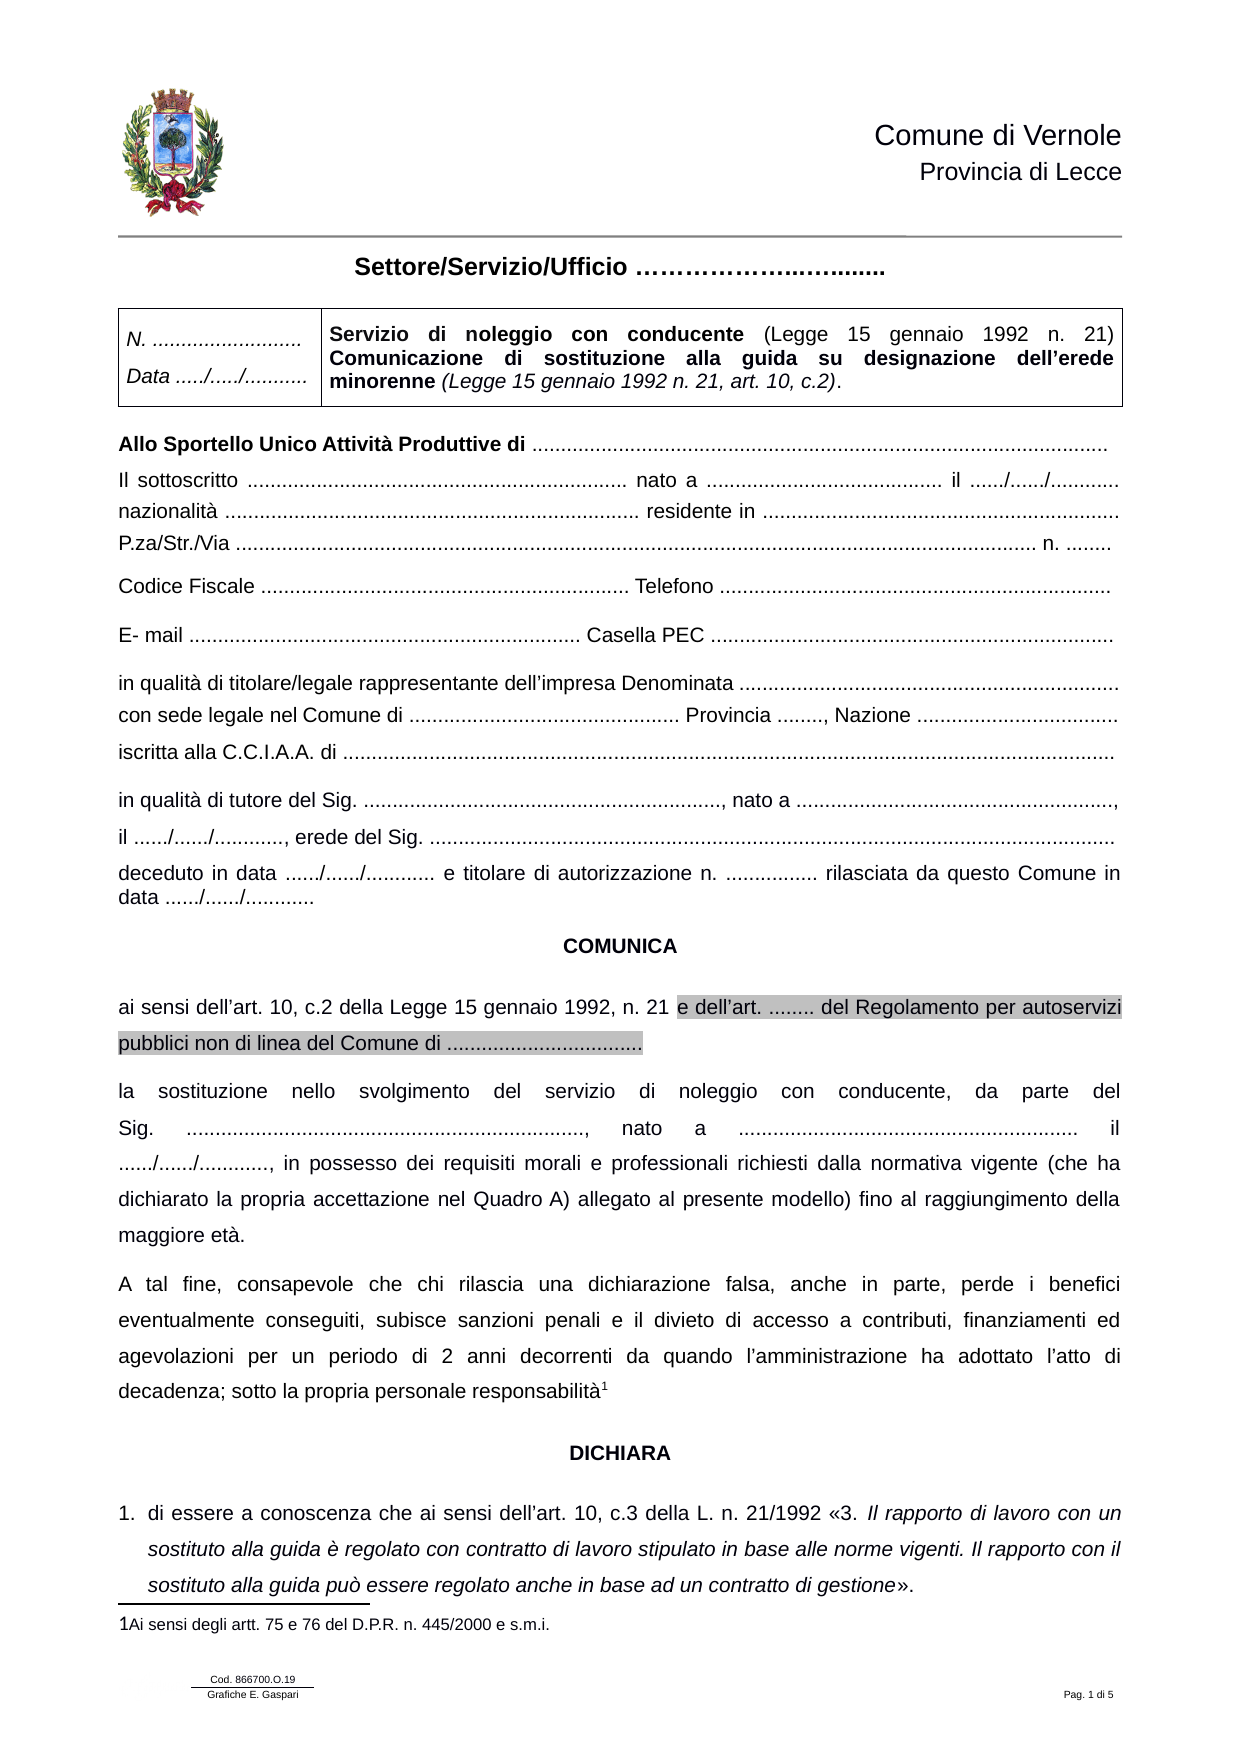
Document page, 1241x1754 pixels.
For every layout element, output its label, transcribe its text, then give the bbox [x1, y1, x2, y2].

text ai sensi dell’art. 10, c.2 della Legge 15 gennaio 1992, n. 21 e dell’art. ........ del Regolamento per autoservizi pubblici non di linea del Comune di .................................. [118, 995, 1122, 1055]
text Comune di Vernole [224, 118, 1122, 152]
text COMUNICA [118, 934, 1122, 958]
table_header N. .......................... Data ...../...../........... [119, 309, 321, 406]
subtitle DICHIARA [118, 1440, 1122, 1464]
text Allo Sportello Unico Attività Produttive di .................................................................................................... [118, 432, 1122, 456]
table_header Servizio di noleggio con conducente (Legge 15 gennaio 1992 n. 21) Comunicazione di sostituzione alla guida su designazione dell’erede minorenne (Legge 15 gennaio 1992 n. 21, art. 10, c.2). [322, 309, 1122, 406]
text con sede legale nel Comune di ............................................... Provincia ........, Nazione ................................... [118, 703, 1122, 727]
text Provincia di Lecce [224, 157, 1122, 185]
text Ai sensi degli artt. 75 e 76 del D.P.R. n. 445/2000 e s.m.i. [118, 1610, 1122, 1636]
text iscritta alla C.C.I.A.A. di ...................................................................................................................................... [118, 740, 1122, 764]
text Codice Fiscale ................................................................ Telefono .................................................................... [118, 574, 1122, 598]
text in qualità di tutore del Sig. .............................................................., nato a ......................................................., [118, 788, 1122, 812]
text la sostituzione nello svolgimento del servizio di noleggio con conducente, da parte del Sig. ....................................................................., nato a ........................................................... il ....../....../............, in possesso dei requisiti morali e professionali richiesti dalla normativa vigente (che ha dichiarato la propria accettazione nel Quadro A) allegato al presente modello) fino al raggiungimento della maggiore età. [118, 1079, 1122, 1247]
text A tal fine, consapevole che chi rilascia una dichiarazione falsa, anche in parte, perde i benefici eventualmente conseguiti, subisce sanzioni penali e il divieto di accesso a contributi, finanziamenti ed agevolazioni per un periodo di 2 anni decorrenti da quando l’amministrazione ha adottato l’atto di decadenza; sotto la propria personale responsabilità [118, 1272, 1122, 1403]
text deceduto in data ....../....../............ e titolare di autorizzazione n. ................ rilasciata da questo Comune in data ....../....../............ [118, 861, 1122, 909]
text in qualità di titolare/legale rappresentante dell’impresa Denominata .................................................................. [118, 671, 1122, 695]
text Settore/Servizio/Ufficio ………………...…........ [118, 252, 1122, 281]
picture [122, 87, 224, 219]
text Il sottoscritto .................................................................. nato a ......................................... il ....../....../............ nazionalità ........................................................................ residente in .............................................................. P.za/Str./Via ........................................................................................................................................... n. ........ [118, 468, 1122, 554]
text E- mail .................................................................... Casella PEC ...................................................................... [118, 623, 1122, 647]
list di essere a conoscenza che ai sensi dell’art. 10, c.3 della L. n. 21/1992 «3. Il rapporto di lavoro con un sostituto alla guida è regolato con contratto di lavoro stipulato in base alle norme vigenti. Il rapporto con il sostituto alla guida può essere regolato anche in base ad un contratto di gestione». [118, 1501, 1122, 1597]
text il ....../....../............, erede del Sig. ....................................................................................................................... [118, 825, 1122, 849]
